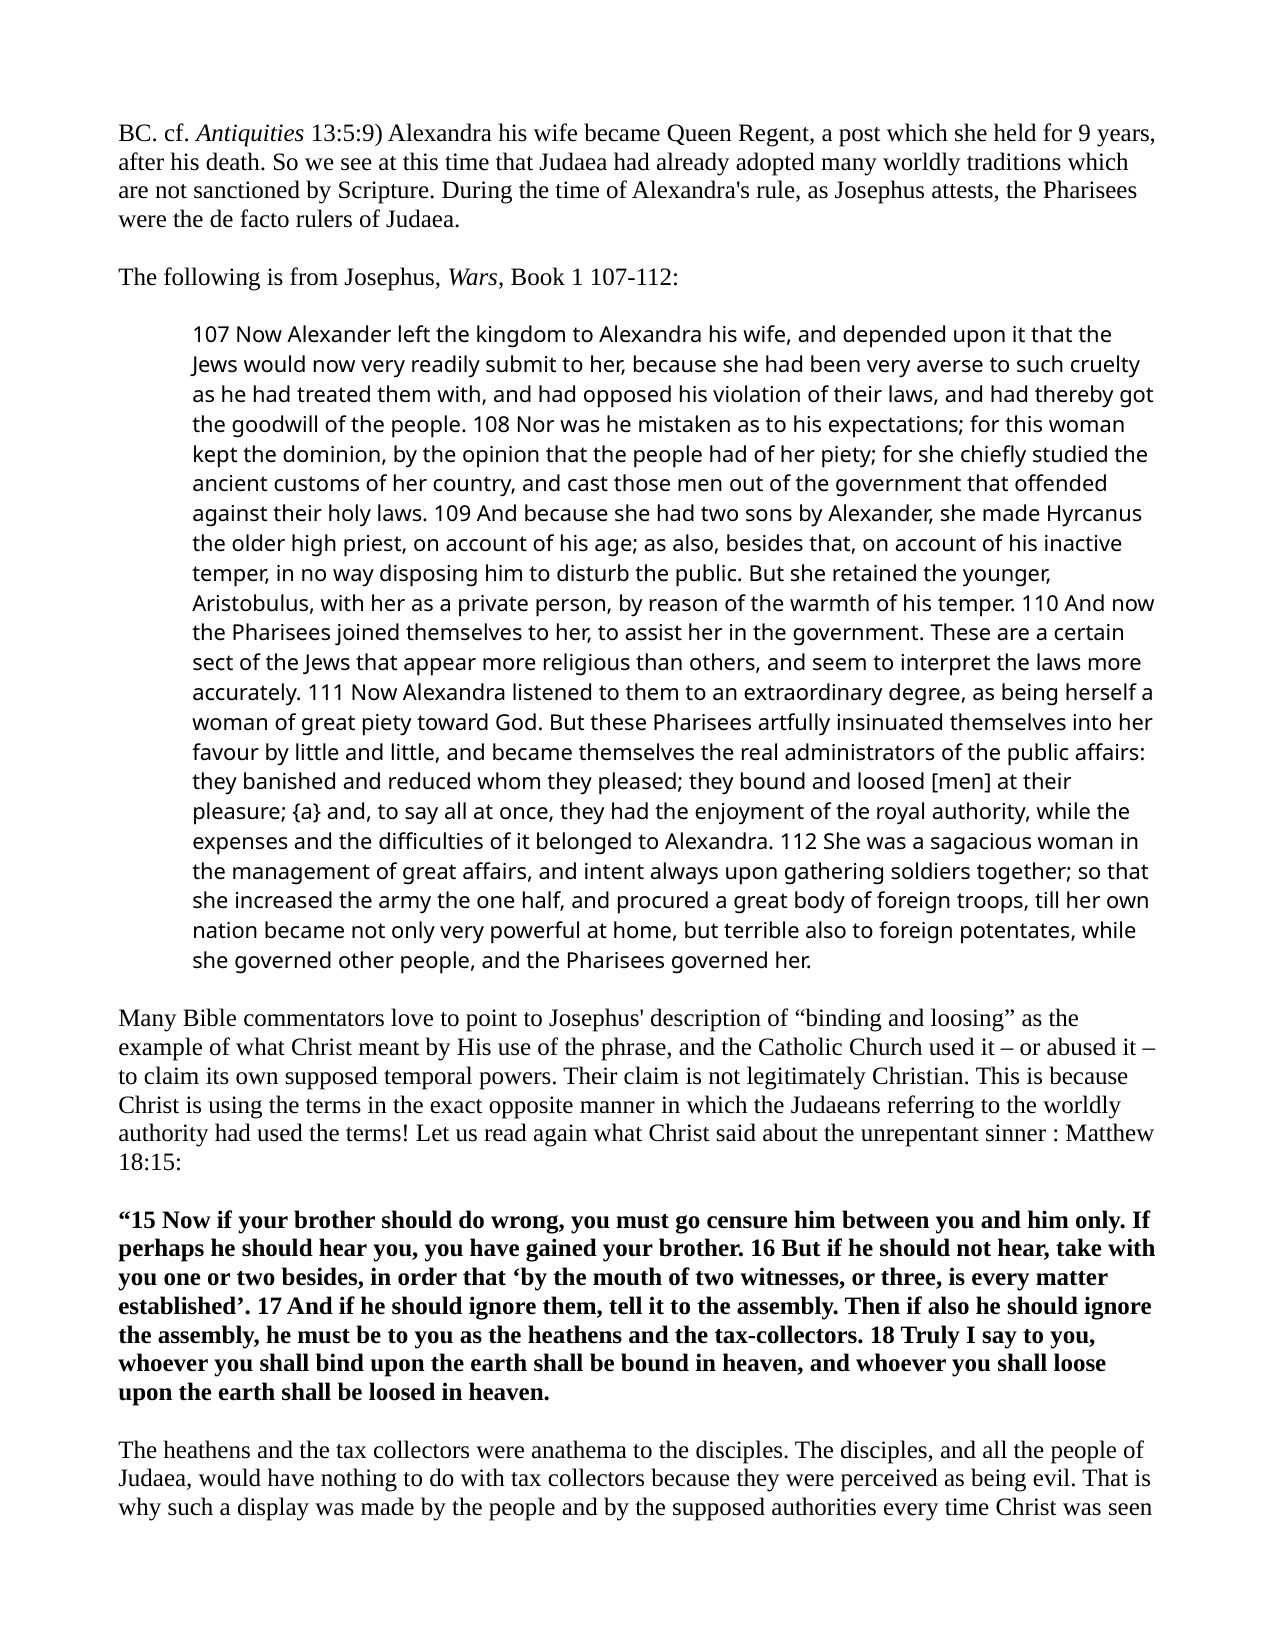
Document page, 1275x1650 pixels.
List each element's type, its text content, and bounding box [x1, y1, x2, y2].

text BC. cf. Antiquities 13:5:9) Alexandra his wife became Queen Regent, a post which she held for 9 years, after his death. So we see at this time that Judaea had already adopted many worldly traditions which are not sanctioned by Scripture. During the time of Alexandra's rule, as Josephus attests, the Pharisees were the de facto rulers of Judaea. [118, 118, 1157, 233]
text The heathens and the tax collectors were anathema to the disciples. The disciples, and all the people of Judaea, would have nothing to do with tax collectors because they were perceived as being evil. That is why such a display was made by the people and by the supposed authorities every time Christ was seen [118, 1435, 1157, 1521]
text “15 Now if your brother should do wrong, you must go censure him between you and him only. If perhaps he should hear you, you have gained your brother. 16 But if he should not hear, take with you one or two besides, in order that ‘by the mouth of two witnesses, or three, is every matter established’. 17 And if he should ignore them, tell it to the assembly. Then if also he should ignore the assembly, he must be to you as the heathens and the tax-collectors. 18 Truly I say to you, whoever you shall bind upon the earth shall be bound in heaven, and whoever you shall loose upon the earth shall be loosed in heaven. [118, 1205, 1157, 1406]
text 107 Now Alexander left the kingdom to Alexandra his wife, and depended upon it that the Jews would now very readily submit to her, because she had been very averse to such cruelty as he had treated them with, and had opposed his violation of their laws, and had thereby got the goodwill of the people. 108 Nor was he mistaken as to his expectations; for this woman kept the dominion, by the opinion that the people had of her piety; for she chiefly studied the ancient customs of her country, and cast those men out of the government that offended against their holy laws. 109 And because she had two sons by Alexander, she made Hyrcanus the older high priest, on account of his age; as also, besides that, on account of his inactive temper, in no way disposing him to disturb the public. But she retained the younger, Aristobulus, with her as a private person, by reason of the warmth of his temper. 110 And now the Pharisees joined themselves to her, to assist her in the government. These are a certain sect of the Jews that appear more religious than others, and seem to interpret the laws more accurately. 111 Now Alexandra listened to them to an extraordinary degree, as being herself a woman of great piety toward God. But these Pharisees artfully insinuated themselves into her favour by little and little, and became themselves the real administrators of the public affairs: they banished and reduced whom they pleased; they bound and loosed [men] at their pleasure; {a} and, to say all at once, they had the enjoyment of the royal authority, while the expenses and the difficulties of it belonged to Alexandra. 112 She was a sagacious woman in the management of great affairs, and intent always upon gathering soldiers together; so that she increased the army the one half, and procured a great body of foreign troops, till her own nation became not only very powerful at home, but terrible also to foreign potentates, while she governed other people, and the Pharisees governed her. [192, 319, 1157, 975]
text Many Bible commentators love to point to Josephus' description of “binding and loosing” as the example of what Christ meant by His use of the phrase, and the Catholic Church used it – or abused it – to claim its own supposed temporal powers. Their claim is not legitimately Christian. This is because Christ is using the terms in the exact opposite manner in which the Judaeans referring to the worldly authority had used the terms! Let us read again what Christ said about the unrepentant sinner : Matthew 18:15: [118, 1003, 1157, 1176]
text The following is from Josephus, Wars, Book 1 107-112: [118, 262, 1157, 291]
